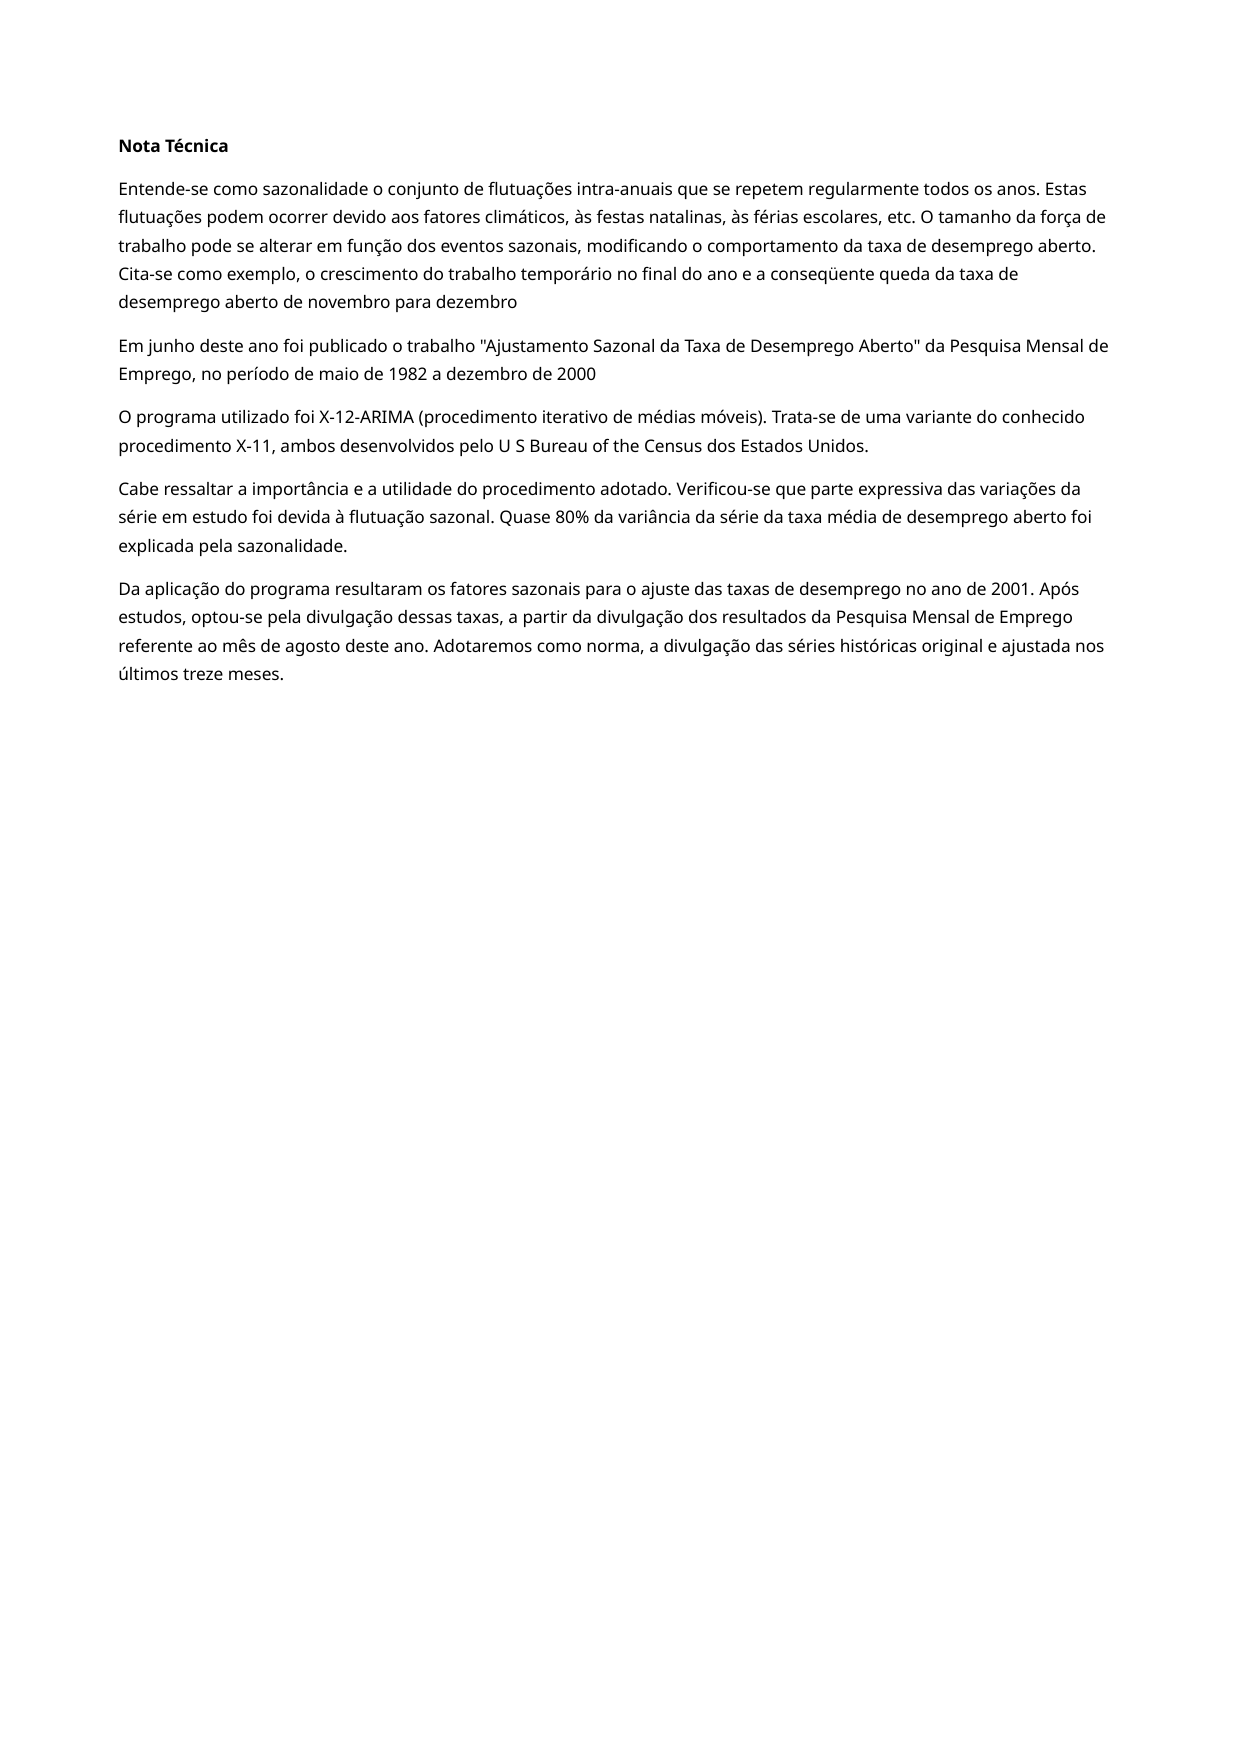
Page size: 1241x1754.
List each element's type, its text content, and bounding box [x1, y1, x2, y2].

text Entende-se como sazonalidade o conjunto de flutuações intra-anuais que se repetem regularmente todos os anos. Estas flutuações podem ocorrer devido aos fatores climáticos, às festas natalinas, às férias escolares, etc. O tamanho da força de trabalho pode se alterar em função dos eventos sazonais, modificando o comportamento da taxa de desemprego aberto. Cita-se como exemplo, o crescimento do trabalho temporário no final do ano e a conseqüente queda da taxa de desemprego aberto de novembro para dezembro [118, 177, 1122, 313]
text Em junho deste ano foi publicado o trabalho "Ajustamento Sazonal da Taxa de Desemprego Aberto" da Pesquisa Mensal de Emprego, no período de maio de 1982 a dezembro de 2000 [118, 334, 1122, 385]
text Cabe ressaltar a importância e a utilidade do procedimento adotado. Verificou-se que parte expressiva das variações da série em estudo foi devida à flutuação sazonal. Quase 80% da variância da série da taxa média de desemprego aberto foi explicada pela sazonalidade. [118, 477, 1122, 557]
text O programa utilizado foi X-12-ARIMA (procedimento iterativo de médias móveis). Trata-se de uma variante do conhecido procedimento X-11, ambos desenvolvidos pelo U S Bureau of the Census dos Estados Unidos. [118, 406, 1122, 457]
text Da aplicação do programa resultaram os fatores sazonais para o ajuste das taxas de desemprego no ano de 2001. Após estudos, optou-se pela divulgação dessas taxas, a partir da divulgação dos resultados da Pesquisa Mensal de Emprego referente ao mês de agosto deste ano. Adotaremos como norma, a divulgação das séries históricas original e ajustada nos últimos treze meses. [118, 577, 1122, 685]
text Nota Técnica [118, 134, 1122, 157]
